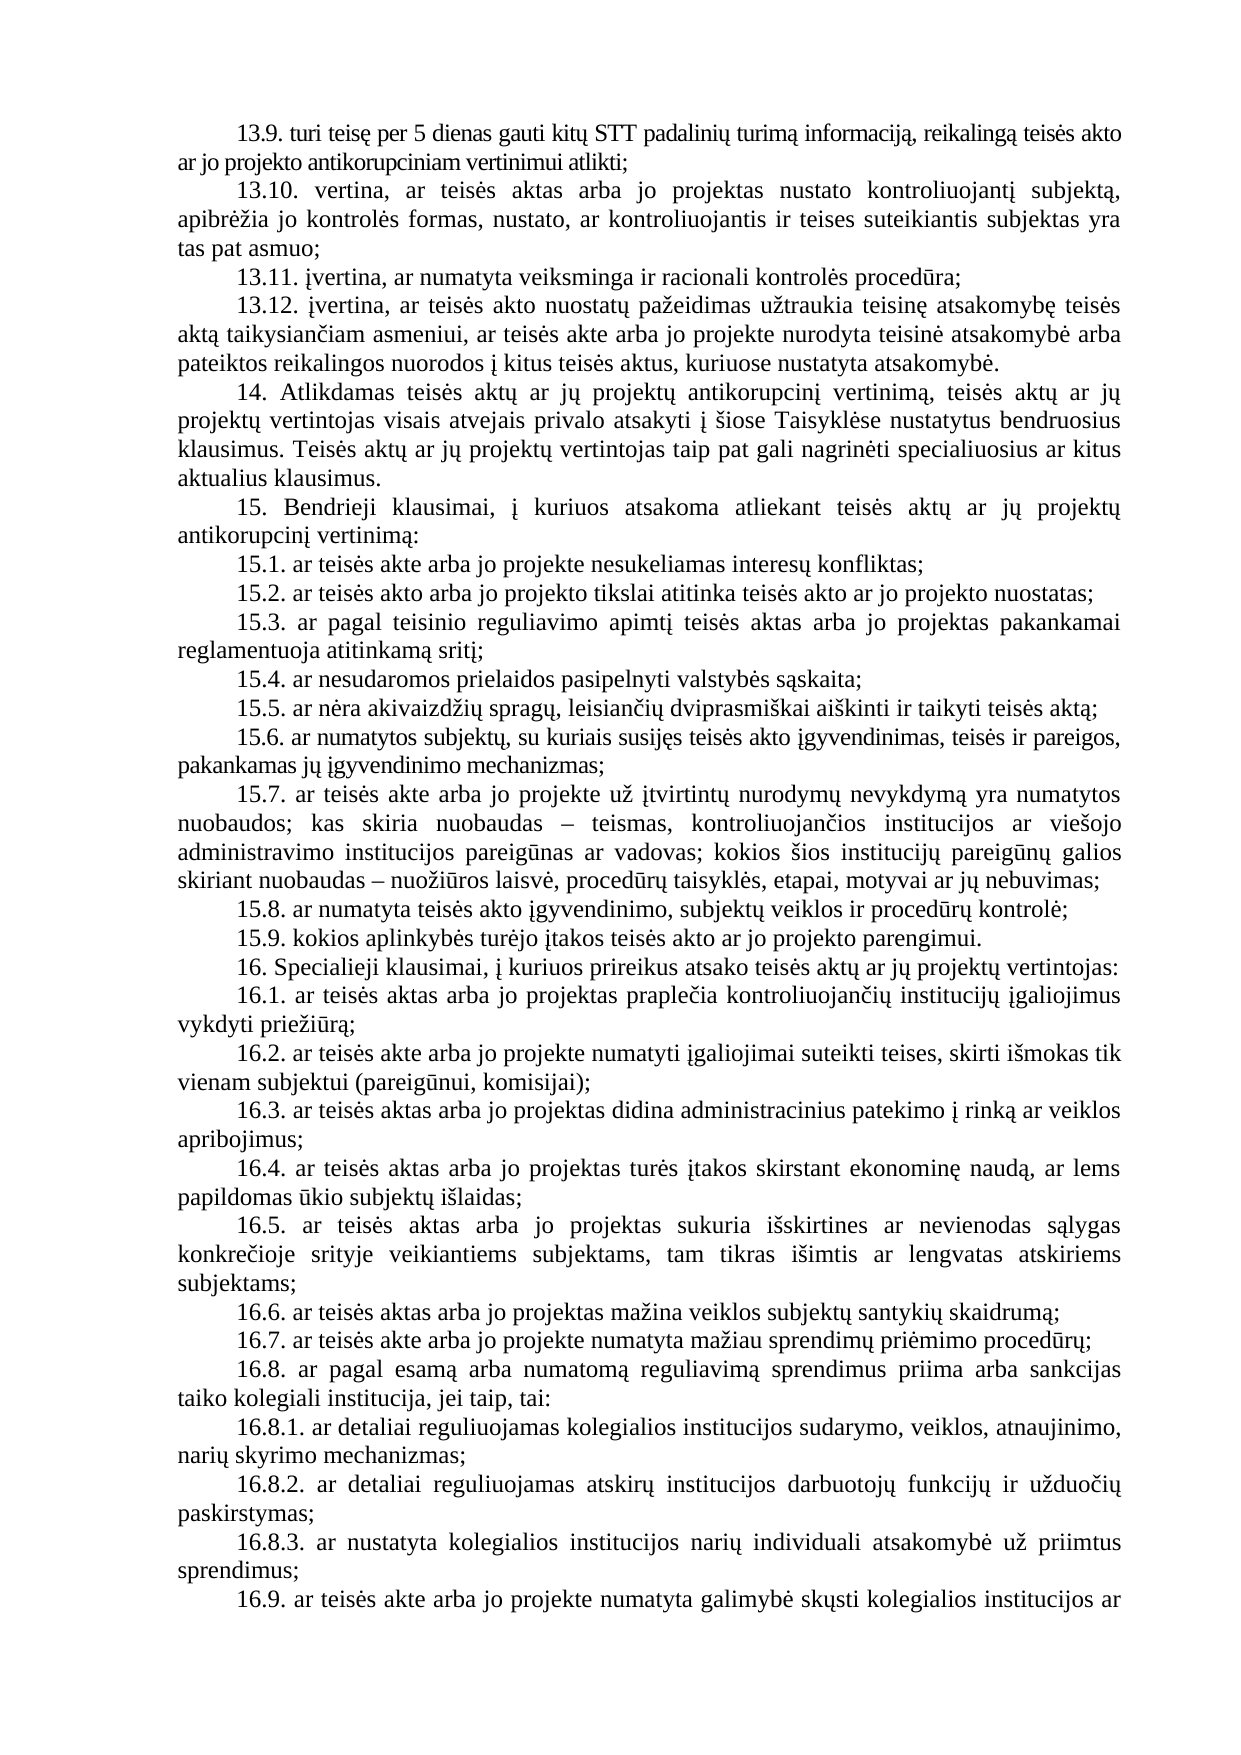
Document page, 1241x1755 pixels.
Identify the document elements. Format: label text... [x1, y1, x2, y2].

text 16.2. ar teisės akte arba jo projekte numatyti įgaliojimai suteikti teises, skirti išmokas tik vienam subjektui (pareigūnui, komisijai); [177, 1038, 1122, 1096]
text 15.1. ar teisės akte arba jo projekte nesukeliamas interesų konfliktas; [177, 549, 1122, 578]
text 16.7. ar teisės akte arba jo projekte numatyta mažiau sprendimų priėmimo procedūrų; [177, 1326, 1122, 1354]
text 13.9. turi teisę per 5 dienas gauti kitų STT padalinių turimą informaciją, reikalingą teisės akto ar jo projekto antikorupciniam vertinimui atlikti; [177, 118, 1122, 176]
text 15.2. ar teisės akto arba jo projekto tikslai atitinka teisės akto ar jo projekto nuostatas; [177, 578, 1122, 607]
text 16.5. ar teisės aktas arba jo projektas sukuria išskirtines ar nevienodas sąlygas konkrečioje srityje veikiantiems subjektams, tam tikras išimtis ar lengvatas atskiriems subjektams; [177, 1211, 1122, 1297]
text 16.8.2. ar detaliai reguliuojamas atskirų institucijos darbuotojų funkcijų ir užduočių paskirstymas; [177, 1469, 1122, 1527]
text 16.3. ar teisės aktas arba jo projektas didina administracinius patekimo į rinką ar veiklos apribojimus; [177, 1096, 1122, 1153]
text 16.1. ar teisės aktas arba jo projektas praplečia kontroliuojančių institucijų įgaliojimus vykdyti priežiūrą; [177, 981, 1122, 1038]
text 15.9. kokios aplinkybės turėjo įtakos teisės akto ar jo projekto parengimui. [177, 923, 1122, 952]
text 15.4. ar nesudaromos prielaidos pasipelnyti valstybės sąskaita; [177, 664, 1122, 693]
text 13.11. įvertina, ar numatyta veiksminga ir racionali kontrolės procedūra; [177, 262, 1122, 291]
text 15.8. ar numatyta teisės akto įgyvendinimo, subjektų veiklos ir procedūrų kontrolė; [177, 894, 1122, 923]
text 16. Specialieji klausimai, į kuriuos prireikus atsako teisės aktų ar jų projektų vertintojas: [177, 952, 1122, 981]
text 15. Bendrieji klausimai, į kuriuos atsakoma atliekant teisės aktų ar jų projektų antikorupcinį vertinimą: [177, 492, 1122, 549]
text 14. Atlikdamas teisės aktų ar jų projektų antikorupcinį vertinimą, teisės aktų ar jų projektų vertintojas visais atvejais privalo atsakyti į šiose Taisyklėse nustatytus bendruosius klausimus. Teisės aktų ar jų projektų vertintojas taip pat gali nagrinėti specialiuosius ar kitus aktualius klausimus. [177, 377, 1122, 492]
text 16.4. ar teisės aktas arba jo projektas turės įtakos skirstant ekonominę naudą, ar lems papildomas ūkio subjektų išlaidas; [177, 1153, 1122, 1211]
text 13.12. įvertina, ar teisės akto nuostatų pažeidimas užtraukia teisinę atsakomybę teisės aktą taikysiančiam asmeniui, ar teisės akte arba jo projekte nurodyta teisinė atsakomybė arba pateiktos reikalingos nuorodos į kitus teisės aktus, kuriuose nustatyta atsakomybė. [177, 291, 1122, 377]
text 13.10. vertina, ar teisės aktas arba jo projektas nustato kontroliuojantį subjektą, apibrėžia jo kontrolės formas, nustato, ar kontroliuojantis ir teises suteikiantis subjektas yra tas pat asmuo; [177, 176, 1122, 262]
text 15.7. ar teisės akte arba jo projekte už įtvirtintų nurodymų nevykdymą yra numatytos nuobaudos; kas skiria nuobaudas – teismas, kontroliuojančios institucijos ar viešojo administravimo institucijos pareigūnas ar vadovas; kokios šios institucijų pareigūnų galios skiriant nuobaudas – nuožiūros laisvė, procedūrų taisyklės, etapai, motyvai ar jų nebuvimas; [177, 779, 1122, 894]
text 16.8.3. ar nustatyta kolegialios institucijos narių individuali atsakomybė už priimtus sprendimus; [177, 1527, 1122, 1584]
text 15.3. ar pagal teisinio reguliavimo apimtį teisės aktas arba jo projektas pakankamai reglamentuoja atitinkamą sritį; [177, 607, 1122, 664]
text 16.9. ar teisės akte arba jo projekte numatyta galimybė skųsti kolegialios institucijos ar [177, 1584, 1122, 1613]
text 15.6. ar numatytos subjektų, su kuriais susijęs teisės akto įgyvendinimas, teisės ir pareigos, pakankamas jų įgyvendinimo mechanizmas; [177, 722, 1122, 779]
text 16.6. ar teisės aktas arba jo projektas mažina veiklos subjektų santykių skaidrumą; [177, 1297, 1122, 1326]
text 15.5. ar nėra akivaizdžių spragų, leisiančių dviprasmiškai aiškinti ir taikyti teisės aktą; [177, 693, 1122, 722]
text 16.8. ar pagal esamą arba numatomą reguliavimą sprendimus priima arba sankcijas taiko kolegiali institucija, jei taip, tai: [177, 1354, 1122, 1412]
text 16.8.1. ar detaliai reguliuojamas kolegialios institucijos sudarymo, veiklos, atnaujinimo, narių skyrimo mechanizmas; [177, 1412, 1122, 1469]
